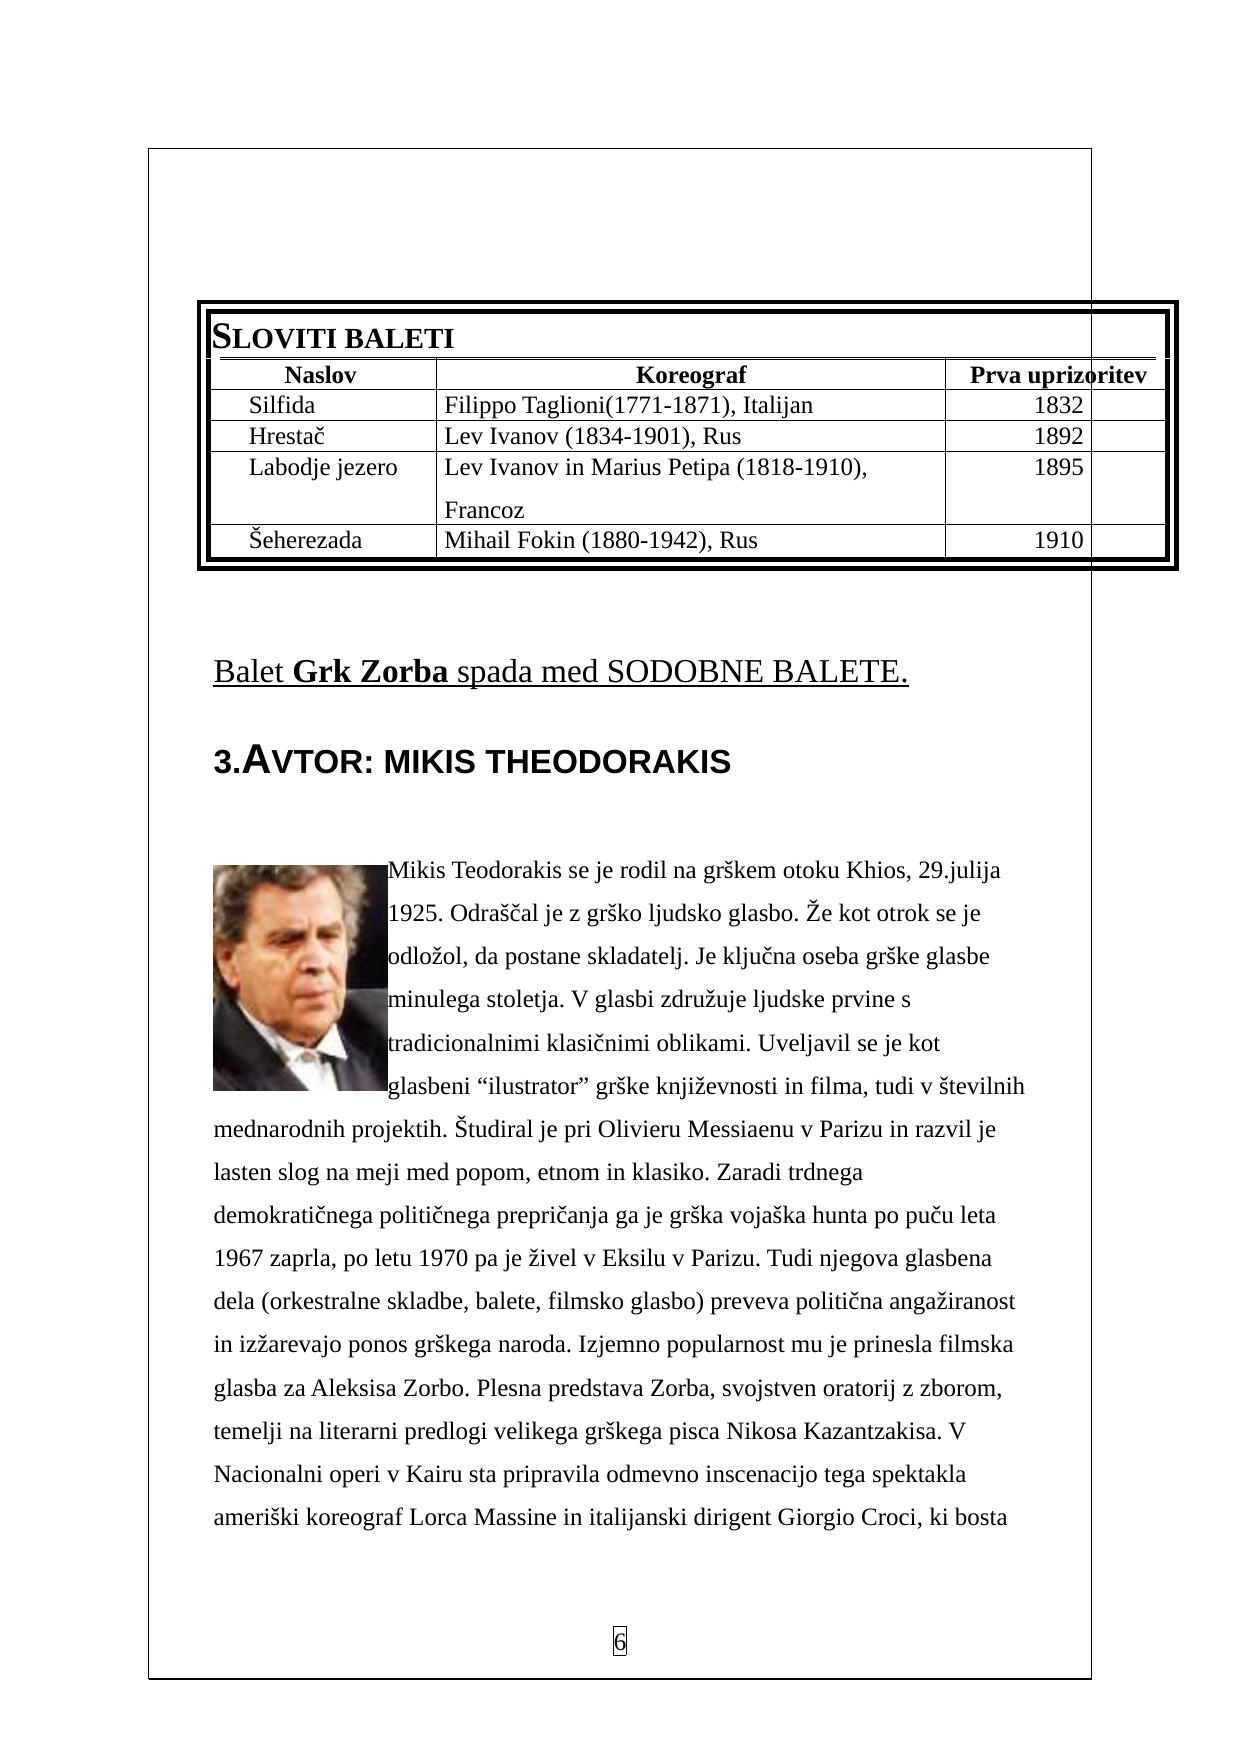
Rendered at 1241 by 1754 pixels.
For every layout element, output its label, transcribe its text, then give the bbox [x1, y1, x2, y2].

table_cell Mihail Fokin (1880-1942), Rus [437, 525, 945, 557]
table_cell Naslov [211, 357, 436, 389]
table_cell Prva uprizoritev [946, 360, 1091, 389]
table_header [1092, 304, 1172, 357]
subtitle 3.AVTOR: MIKIS THEODORAKIS [213, 734, 1026, 782]
text Mikis Teodorakis se je rodil na grškem otoku Khios, 29.julija 1925. Odraščal je z grško ljudsko glasbo. Že kot otrok se je odložol, da postane skladatelj. Je ključna oseba grške glasbe minulega stoletja. V glasbi združuje ljudske prvine s tradicionalnimi klasičnimi oblikami. Uveljavil se je kot glasbeni “ilustrator” grške književnosti in filma, tudi v številnih mednarodnih projektih. Študiral je pri Olivieru Messiaenu v Parizu in razvil je lasten slog na meji med popom, etnom in klasiko. Zaradi trdnega demokratičnega političnega prepričanja ga je grška vojaška hunta po puču leta 1967 zaprla, po letu 1970 pa je živel v Eksilu v Parizu. Tudi njegova glasbena dela (orkestralne skladbe, balete, filmsko glasbo) preveva politična angažiranost in izžarevajo ponos grškega naroda. Izjemno popularnost mu je prinesla filmska glasba za Aleksisa Zorbo. Plesna predstava Zorba, svojstven oratorij z zborom, temelji na literarni predlogi velikega grškega pisca Nikosa Kazantzakisa. V Nacionalni operi v Kairu sta pripravila odmevno inscenacijo tega spektakla ameriški koreograf Lorca Massine in italijanski dirigent Giorgio Croci, ki bosta [213, 855, 1026, 1531]
table_cell 1895 [946, 452, 1091, 524]
text Balet Grk Zorba spada med SODOBNE BALETE. [213, 651, 1026, 690]
table_cell 1910 [946, 525, 1091, 557]
table_cell Filippo Taglioni(1771-1871), Italijan [437, 390, 945, 420]
table_cell Labodje jezero [211, 452, 436, 524]
table_cell [1092, 421, 1165, 451]
table_header SLOVITI BALETI [204, 304, 1091, 357]
table_cell Hrestač [211, 421, 436, 451]
table_cell Koreograf [437, 360, 945, 389]
table_cell Lev Ivanov (1834-1901), Rus [437, 421, 945, 451]
table_cell [1092, 525, 1165, 557]
table_cell [1092, 452, 1165, 524]
table_cell 1892 [946, 421, 1091, 451]
table_cell 1832 [946, 390, 1091, 420]
table_cell Lev Ivanov in Marius Petipa (1818-1910), Francoz [437, 452, 945, 524]
table_cell Silfida [211, 390, 436, 420]
table_cell [1092, 390, 1165, 420]
table_cell Prva uprizoritev [1092, 357, 1169, 389]
picture [213, 865, 388, 1091]
table_cell Šeherezada [211, 525, 436, 557]
